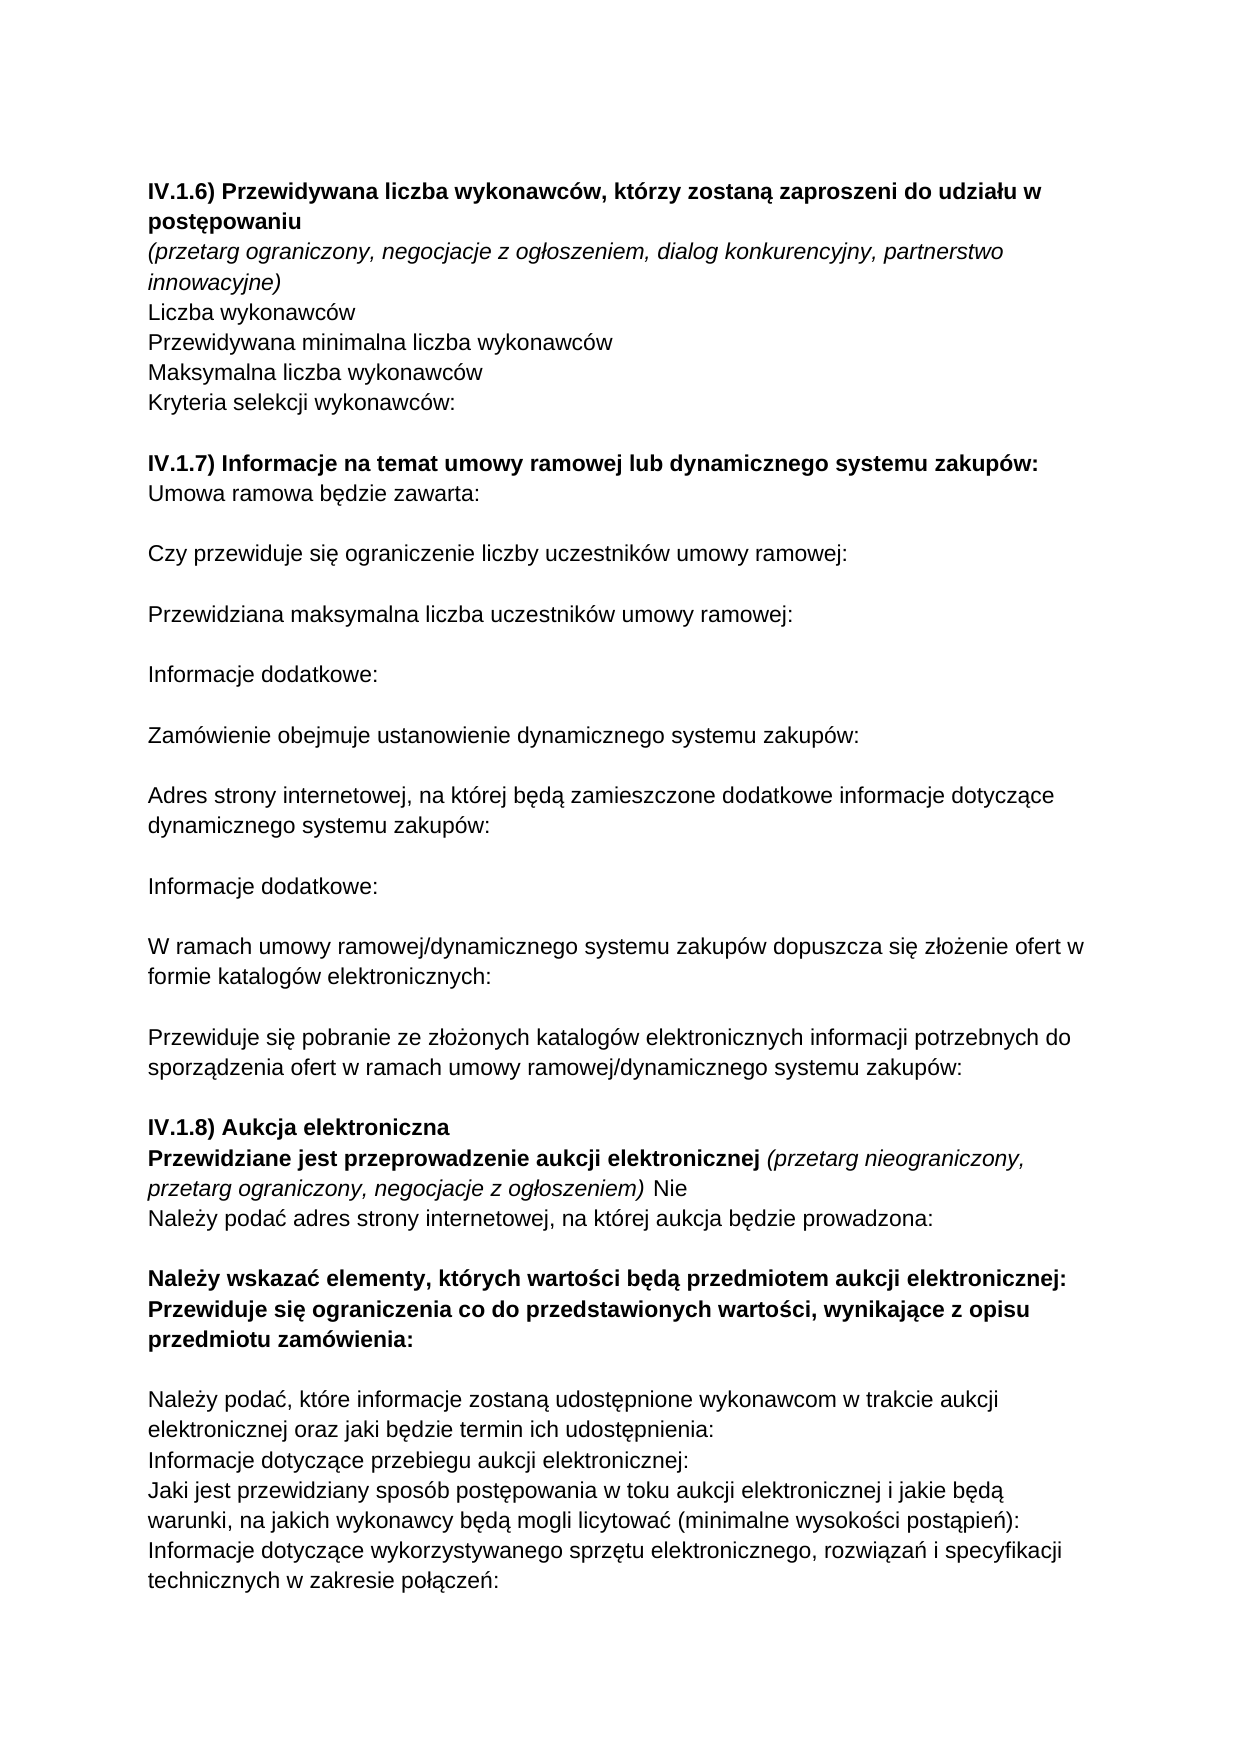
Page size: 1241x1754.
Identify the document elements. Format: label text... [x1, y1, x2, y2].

text Liczba wykonawców Przewidywana minimalna liczba wykonawców Maksymalna liczba wykonawców Kryteria selekcji wykonawców: IV.1.7) Informacje na temat umowy ramowej lub dynamicznego systemu zakupów: [148, 299, 1093, 476]
text IV.1.6) Przewidywana liczba wykonawców, którzy zostaną zaproszeni do udziału w postępowaniu (przetarg ograniczony, negocjacje z ogłoszeniem, dialog konkurencyjny, partnerstwo innowacyjne) [148, 148, 1093, 295]
text Umowa ramowa będzie zawarta: Czy przewiduje się ograniczenie liczby uczestników umowy ramowej: Przewidziana maksymalna liczba uczestników umowy ramowej: Informacje dodatkowe: Zamówienie obejmuje ustanowienie dynamicznego systemu zakupów: Adres strony internetowej, na której będą zamieszczone dodatkowe informacje dotyczące dynamicznego systemu zakupów: Informacje dodatkowe: W ramach umowy ramowej/dynamicznego systemu zakupów dopuszcza się złożenie ofert w formie katalogów elektronicznych: Przewiduje się pobranie ze złożonych katalogów elektronicznych informacji potrzebnych do sporządzenia ofert w ramach umowy ramowej/dynamicznego systemu zakupów: IV.1.8) Aukcja elektroniczna Przewidziane jest przeprowadzenie aukcji elektronicznej (przetarg nieograniczony, przetarg ograniczony, negocjacje z ogłoszeniem) Nie Należy podać adres strony internetowej, na której aukcja będzie prowadzona: Należy wskazać elementy, których wartości będą przedmiotem aukcji elektronicznej: Przewiduje się ograniczenia co do przedstawionych wartości, wynikające z opisu przedmiotu zamówienia: Należy podać, które informacje zostaną udostępnione wykonawcom w trakcie aukcji elektronicznej oraz jaki będzie termin ich udostępnienia: Informacje dotyczące przebiegu aukcji elektronicznej: Jaki jest przewidziany sposób postępowania w toku aukcji elektronicznej i jakie będą warunki, na jakich wykonawcy będą mogli licytować (minimalne wysokości postąpień): Informacje dotyczące wykorzystywanego sprzętu elektronicznego, rozwiązań i specyfikacji technicznych w zakresie połączeń: [148, 480, 1093, 1594]
